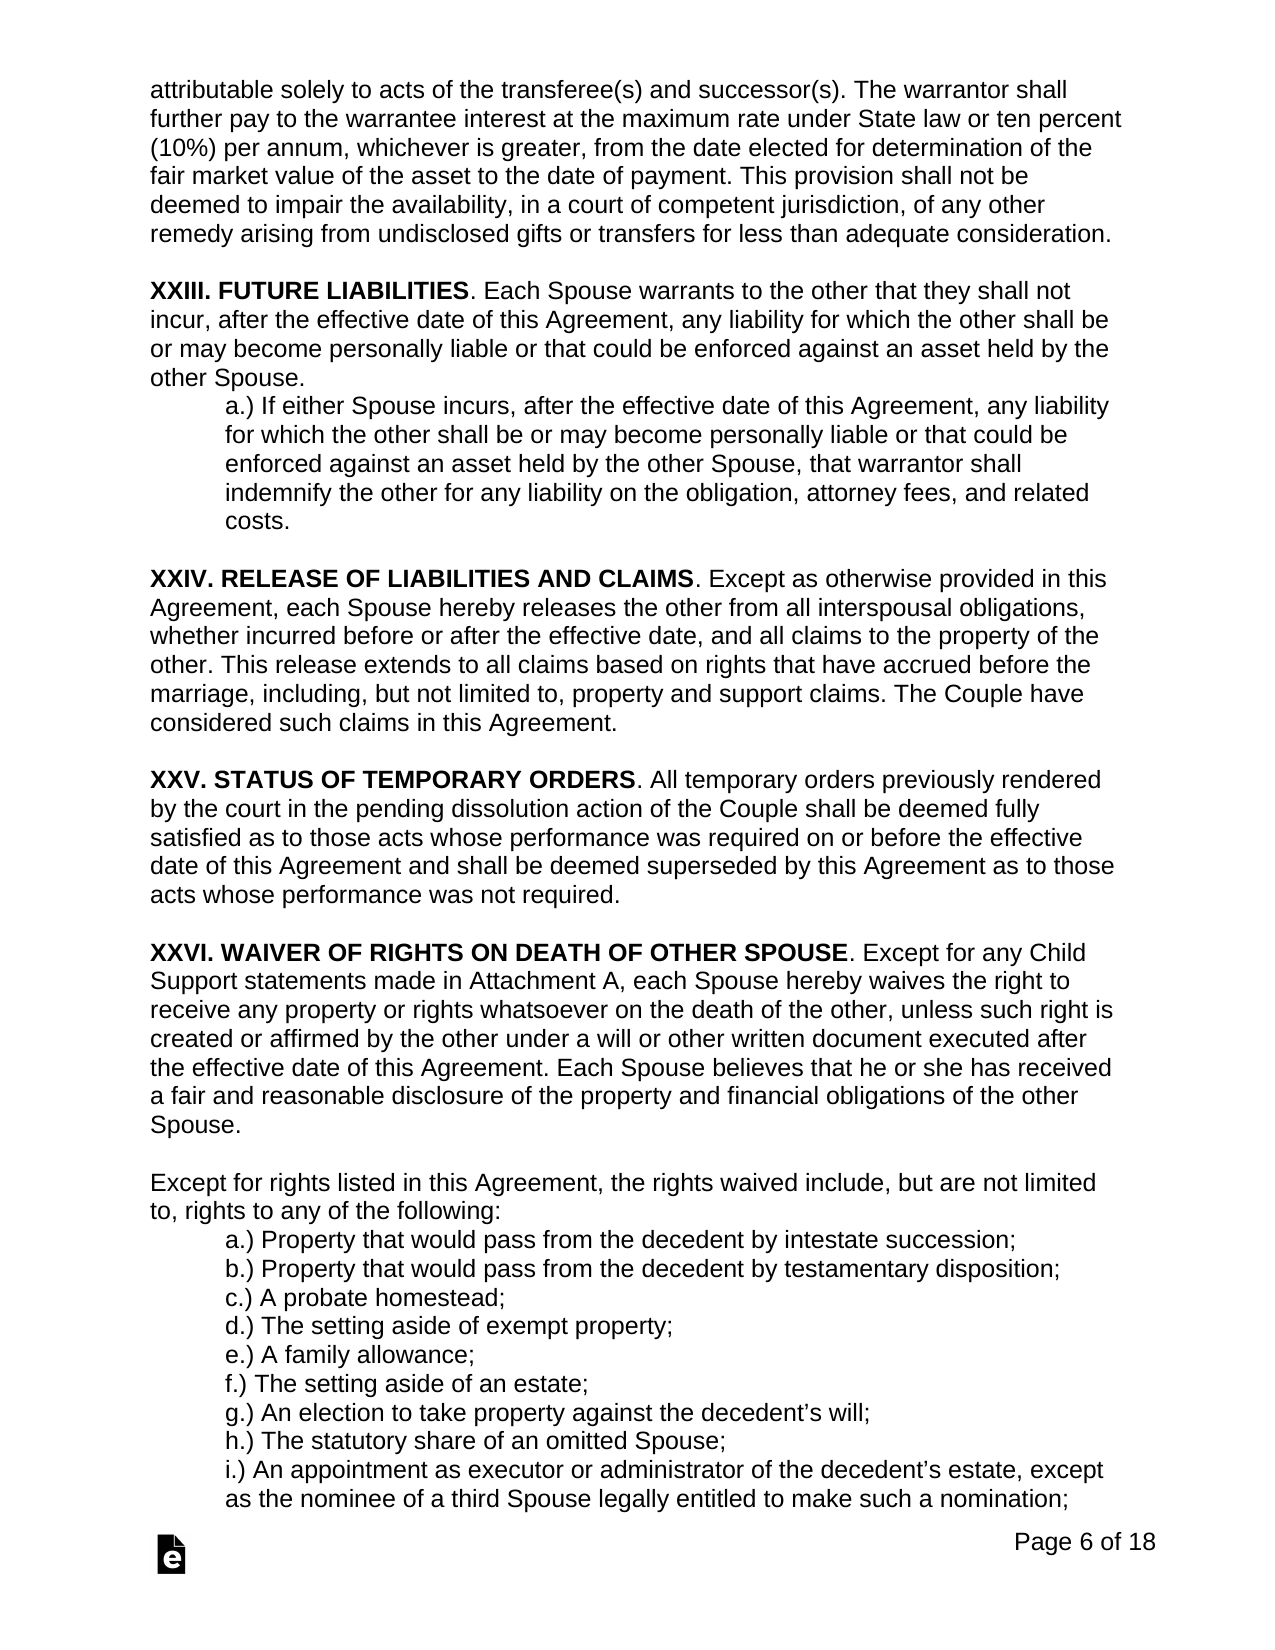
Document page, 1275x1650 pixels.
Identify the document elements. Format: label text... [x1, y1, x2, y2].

text XXIII. FUTURE LIABILITIES. Each Spouse warrants to the other that they shall not incur, after the effective date of this Agreement, any liability for which the other shall be or may become personally liable or that could be enforced against an asset held by the other Spouse. [150, 276, 1125, 391]
text XXV. STATUS OF TEMPORARY ORDERS. All temporary orders previously rendered by the court in the pending dissolution action of the Couple shall be deemed fully satisfied as to those acts whose performance was required on or before the effective date of this Agreement and shall be deemed superseded by this Agreement as to those acts whose performance was not required. [150, 765, 1125, 909]
text XXVI. WAIVER OF RIGHTS ON DEATH OF OTHER SPOUSE. Except for any Child Support statements made in Attachment A, each Spouse hereby waives the right to receive any property or rights whatsoever on the death of the other, unless such right is created or affirmed by the other under a will or other written document executed after the effective date of this Agreement. Each Spouse believes that he or she has received a fair and reasonable disclosure of the property and financial obligations of the other Spouse. [150, 937, 1125, 1139]
text Except for rights listed in this Agreement, the rights waived include, but are not limited to, rights to any of the following: [150, 1167, 1125, 1225]
text i.) An appointment as executor or administrator of the decedent’s estate, except as the nominee of a third Spouse legally entitled to make such a nomination; [225, 1455, 1125, 1512]
text g.) An election to take property against the decedent’s will; [225, 1397, 1125, 1426]
text a.) If either Spouse incurs, after the effective date of this Agreement, any liability for which the other shall be or may become personally liable or that could be enforced against an asset held by the other Spouse, that warrantor shall indemnify the other for any liability on the obligation, attorney fees, and related costs. [225, 391, 1125, 535]
text d.) The setting aside of exempt property; [225, 1311, 1125, 1340]
text a.) Property that would pass from the decedent by intestate succession; [225, 1225, 1125, 1254]
text c.) A probate homestead; [225, 1282, 1125, 1311]
text h.) The statutory share of an omitted Spouse; [225, 1426, 1125, 1455]
text XXIV. RELEASE OF LIABILITIES AND CLAIMS. Except as otherwise provided in this Agreement, each Spouse hereby releases the other from all interspousal obligations, whether incurred before or after the effective date, and all claims to the property of the other. This release extends to all claims based on rights that have accrued before the marriage, including, but not limited to, property and support claims. The Couple have considered such claims in this Agreement. [150, 564, 1125, 736]
text f.) The setting aside of an estate; [225, 1369, 1125, 1397]
text attributable solely to acts of the transferee(s) and successor(s). The warrantor shall further pay to the warrantee interest at the maximum rate under State law or ten percent (10%) per annum, whichever is greater, from the date elected for determination of the fair market value of the asset to the date of payment. This provision shall not be deemed to impair the availability, in a court of competent jurisdiction, of any other remedy arising from undisclosed gifts or transfers for less than adequate consideration. [150, 75, 1125, 247]
text e.) A family allowance; [225, 1340, 1125, 1369]
text b.) Property that would pass from the decedent by testamentary disposition; [225, 1254, 1125, 1282]
